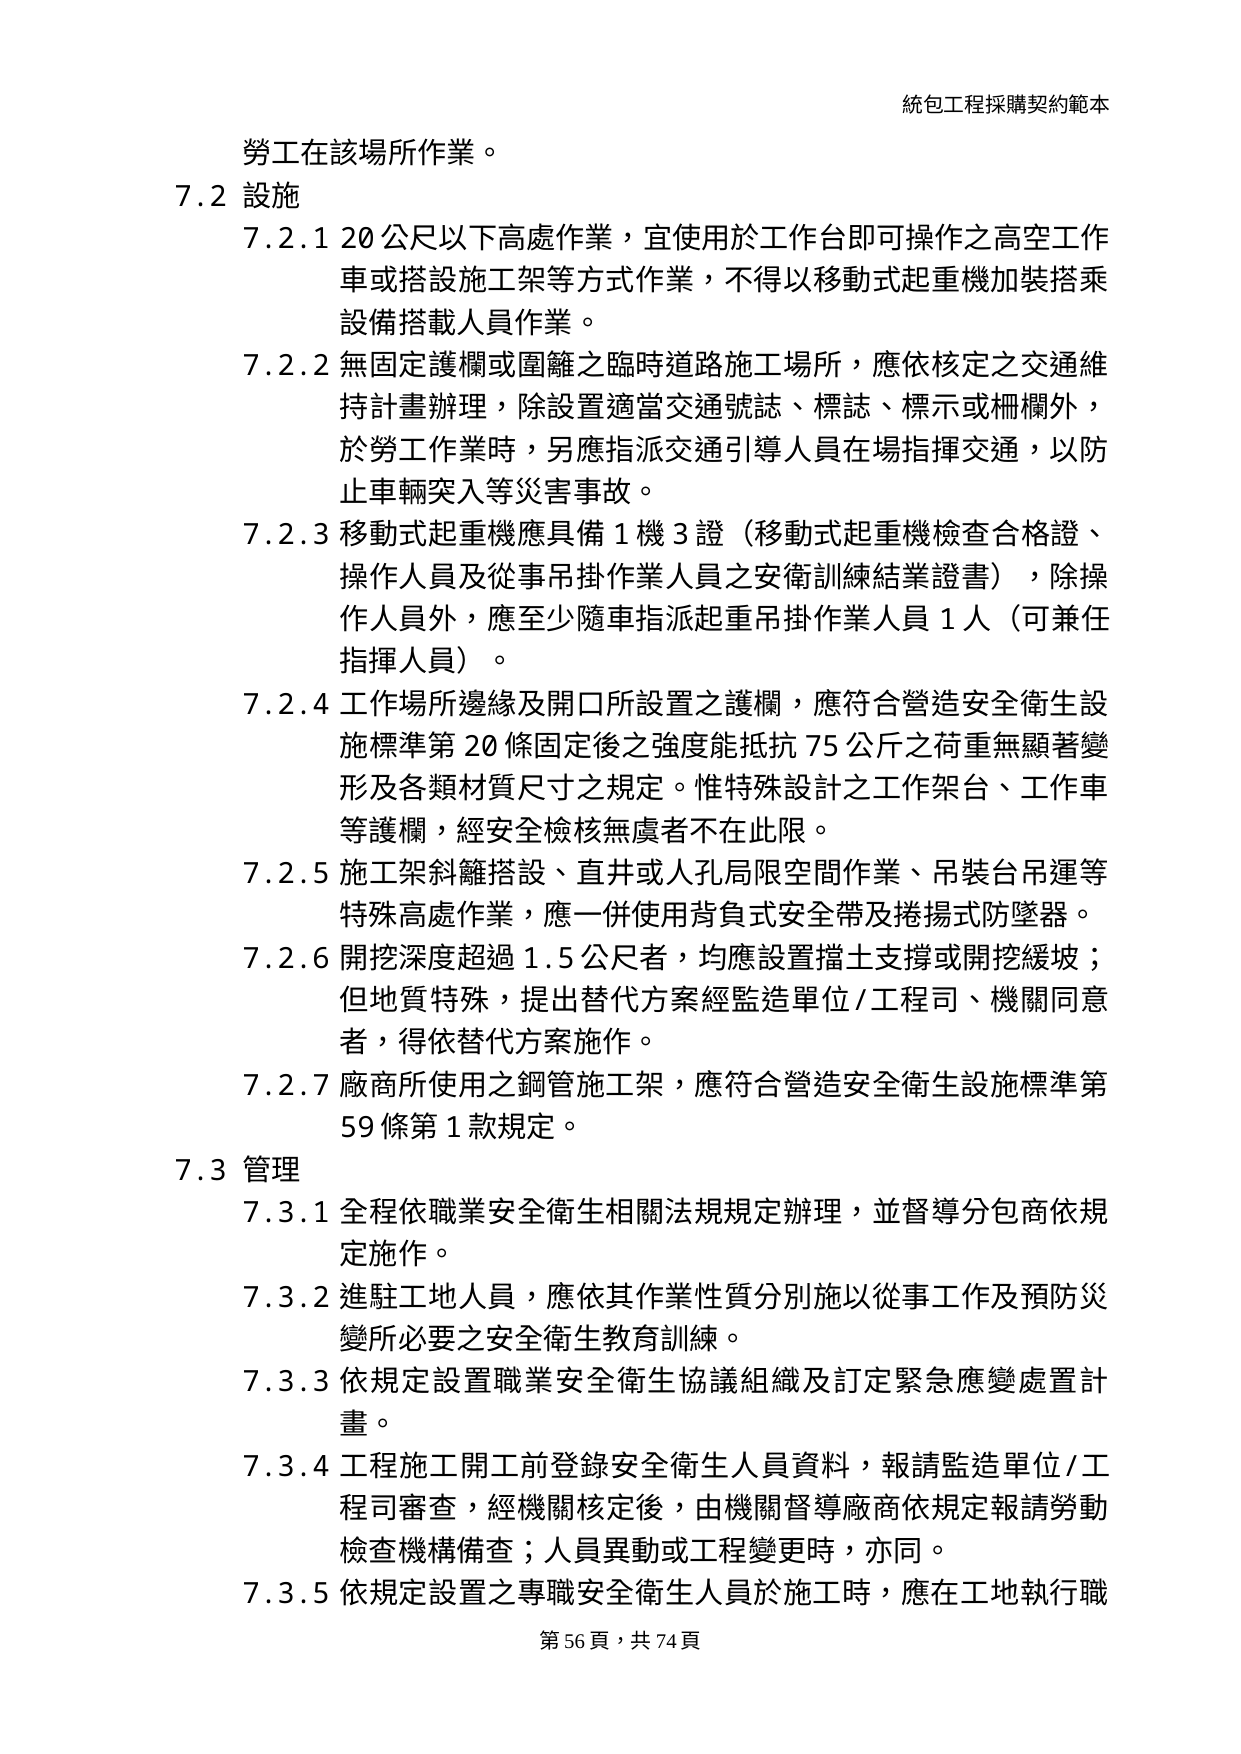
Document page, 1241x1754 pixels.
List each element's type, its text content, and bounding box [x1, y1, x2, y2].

list 施工架斜籬搭設、直井或人孔局限空間作業、吊裝台吊運等特殊高處作業，應一併使用背負式安全帶及捲揚式防墜器。 [242, 849, 1110, 934]
list 20公尺以下高處作業，宜使用於工作台即可操作之高空工作車或搭設施工架等方式作業，不得以移動式起重機加裝搭乘設備搭載人員作業。 [242, 214, 1110, 342]
list 移動式起重機應具備1機3證（移動式起重機檢查合格證、操作人員及從事吊掛作業人員之安衛訓練結業證書），除操作人員外，應至少隨車指派起重吊掛作業人員1人（可兼任指揮人員）。 [242, 511, 1110, 680]
list 全程依職業安全衛生相關法規規定辦理，並督導分包商依規定施作。 [242, 1188, 1110, 1273]
list 進駐工地人員，應依其作業性質分別施以從事工作及預防災變所必要之安全衛生教育訓練。 [242, 1273, 1110, 1358]
list 依規定設置職業安全衛生協議組織及訂定緊急應變處置計畫。 [242, 1358, 1110, 1443]
list 廠商所使用之鋼管施工架，應符合營造安全衛生設施標準第59條第1款規定。 [242, 1061, 1110, 1146]
list 無固定護欄或圍籬之臨時道路施工場所，應依核定之交通維持計畫辦理，除設置適當交通號誌、標誌、標示或柵欄外，於勞工作業時，另應指派交通引導人員在場指揮交通，以防止車輛突入等災害事故。 [242, 342, 1110, 511]
list 勞工在該場所作業。 [174, 130, 1110, 172]
list 管理 [174, 1146, 1110, 1188]
list 開挖深度超過1.5公尺者，均應設置擋土支撐或開挖緩坡；但地質特殊，提出替代方案經監造單位/工程司、機關同意者，得依替代方案施作。 [242, 934, 1110, 1061]
list 工程施工開工前登錄安全衛生人員資料，報請監造單位/工程司審查，經機關核定後，由機關督導廠商依規定報請勞動檢查機構備查；人員異動或工程變更時，亦同。 [242, 1443, 1110, 1569]
list 設施 [174, 172, 1110, 214]
list 工作場所邊緣及開口所設置之護欄，應符合營造安全衛生設施標準第20條固定後之強度能抵抗75公斤之荷重無顯著變形及各類材質尺寸之規定。惟特殊設計之工作架台、工作車等護欄，經安全檢核無虞者不在此限。 [242, 680, 1110, 849]
list 依規定設置之專職安全衛生人員於施工時，應在工地執行職 [242, 1569, 1110, 1612]
